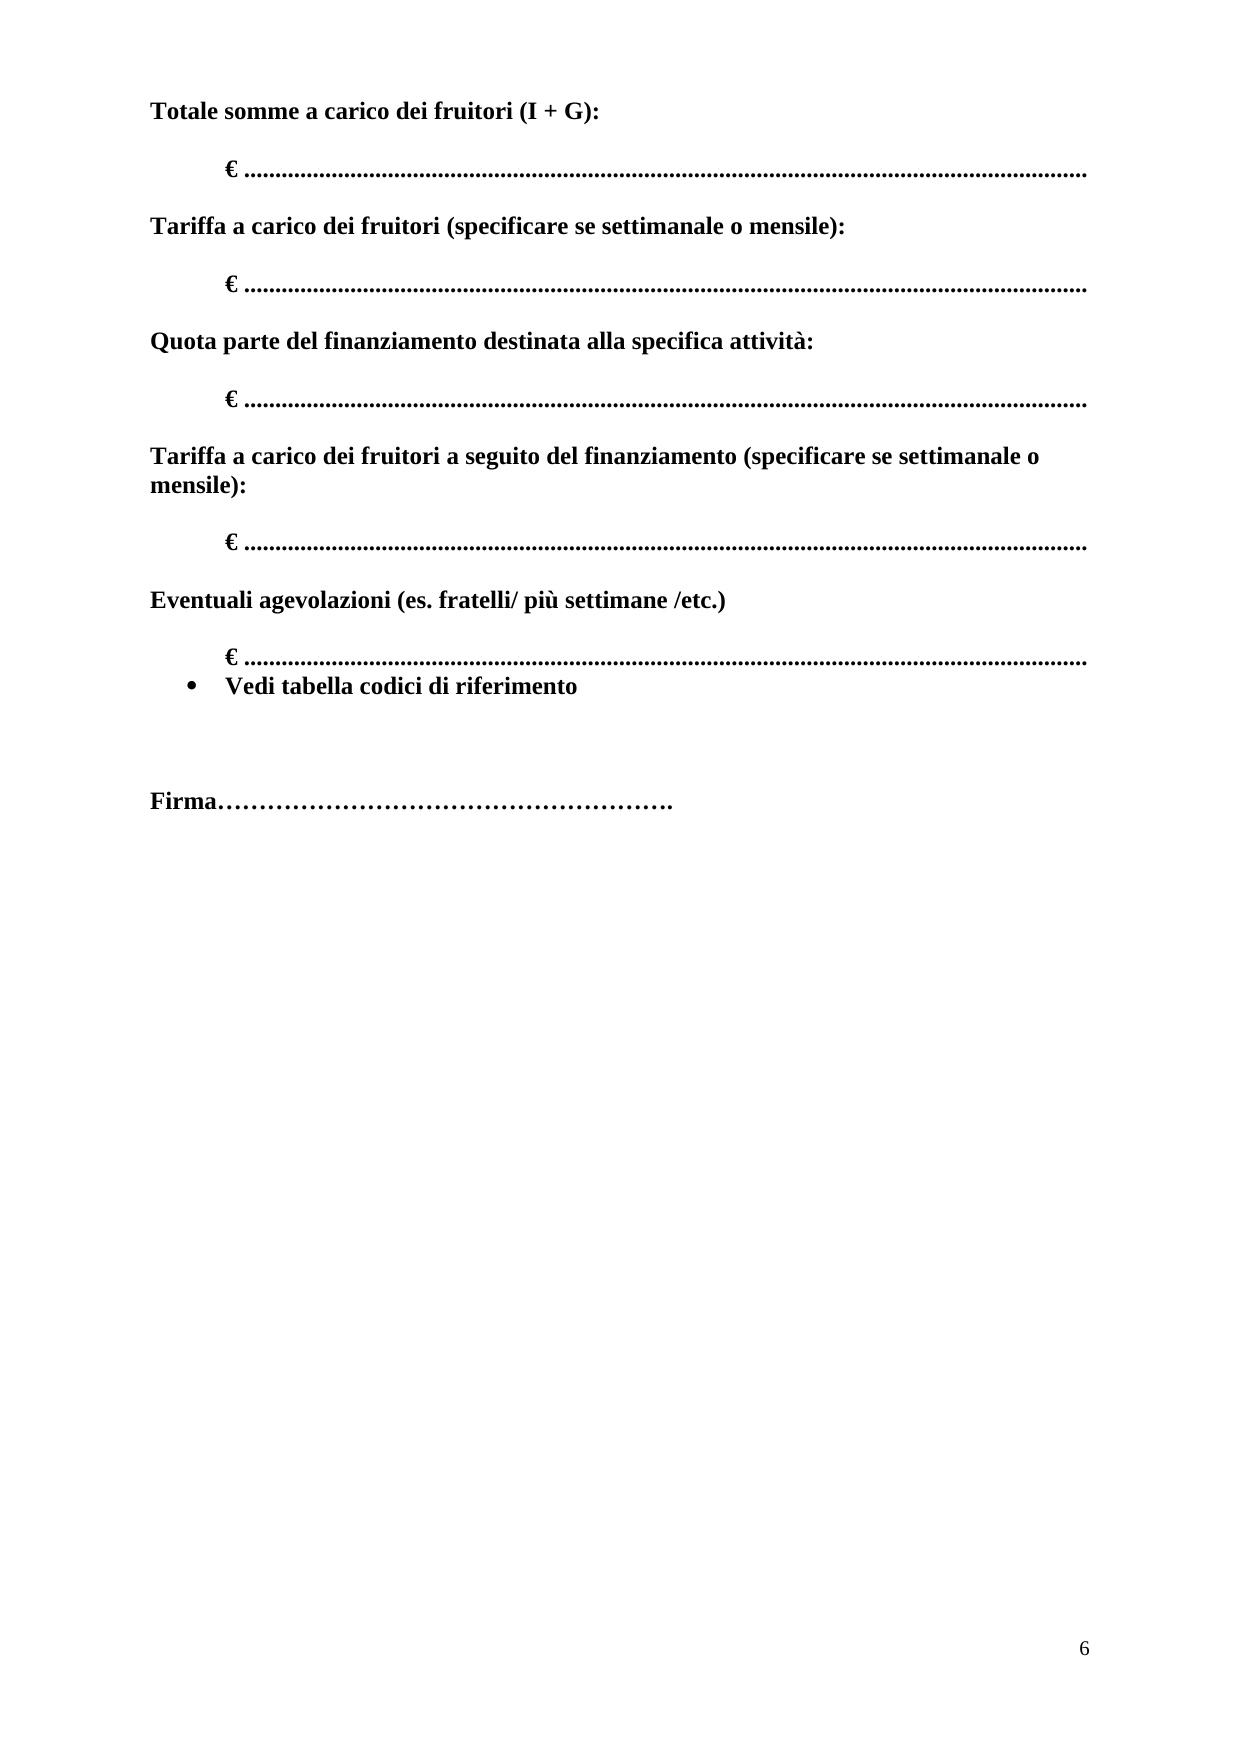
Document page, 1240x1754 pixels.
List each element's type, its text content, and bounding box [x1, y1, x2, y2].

text € ....................................................................................................................................... [150, 269, 1089, 297]
text Firma………………………………………………. [150, 786, 1089, 815]
text € ....................................................................................................................................... [150, 527, 1089, 556]
list Vedi tabella codici di riferimento [187, 671, 1089, 700]
text € ....................................................................................................................................... [150, 154, 1089, 182]
text Tariffa a carico dei fruitori a seguito del finanziamento (specificare se settimanale o mensile): [150, 441, 1089, 499]
text € ....................................................................................................................................... [150, 642, 1089, 671]
text Quota parte del finanziamento destinata alla specifica attività: [150, 326, 1089, 355]
text Totale somme a carico dei fruitori (I + G): [150, 96, 1089, 125]
text € ....................................................................................................................................... [150, 384, 1089, 412]
text Tariffa a carico dei fruitori (specificare se settimanale o mensile): [150, 211, 1089, 240]
text Eventuali agevolazioni (es. fratelli/ più settimane /etc.) [150, 585, 1089, 614]
